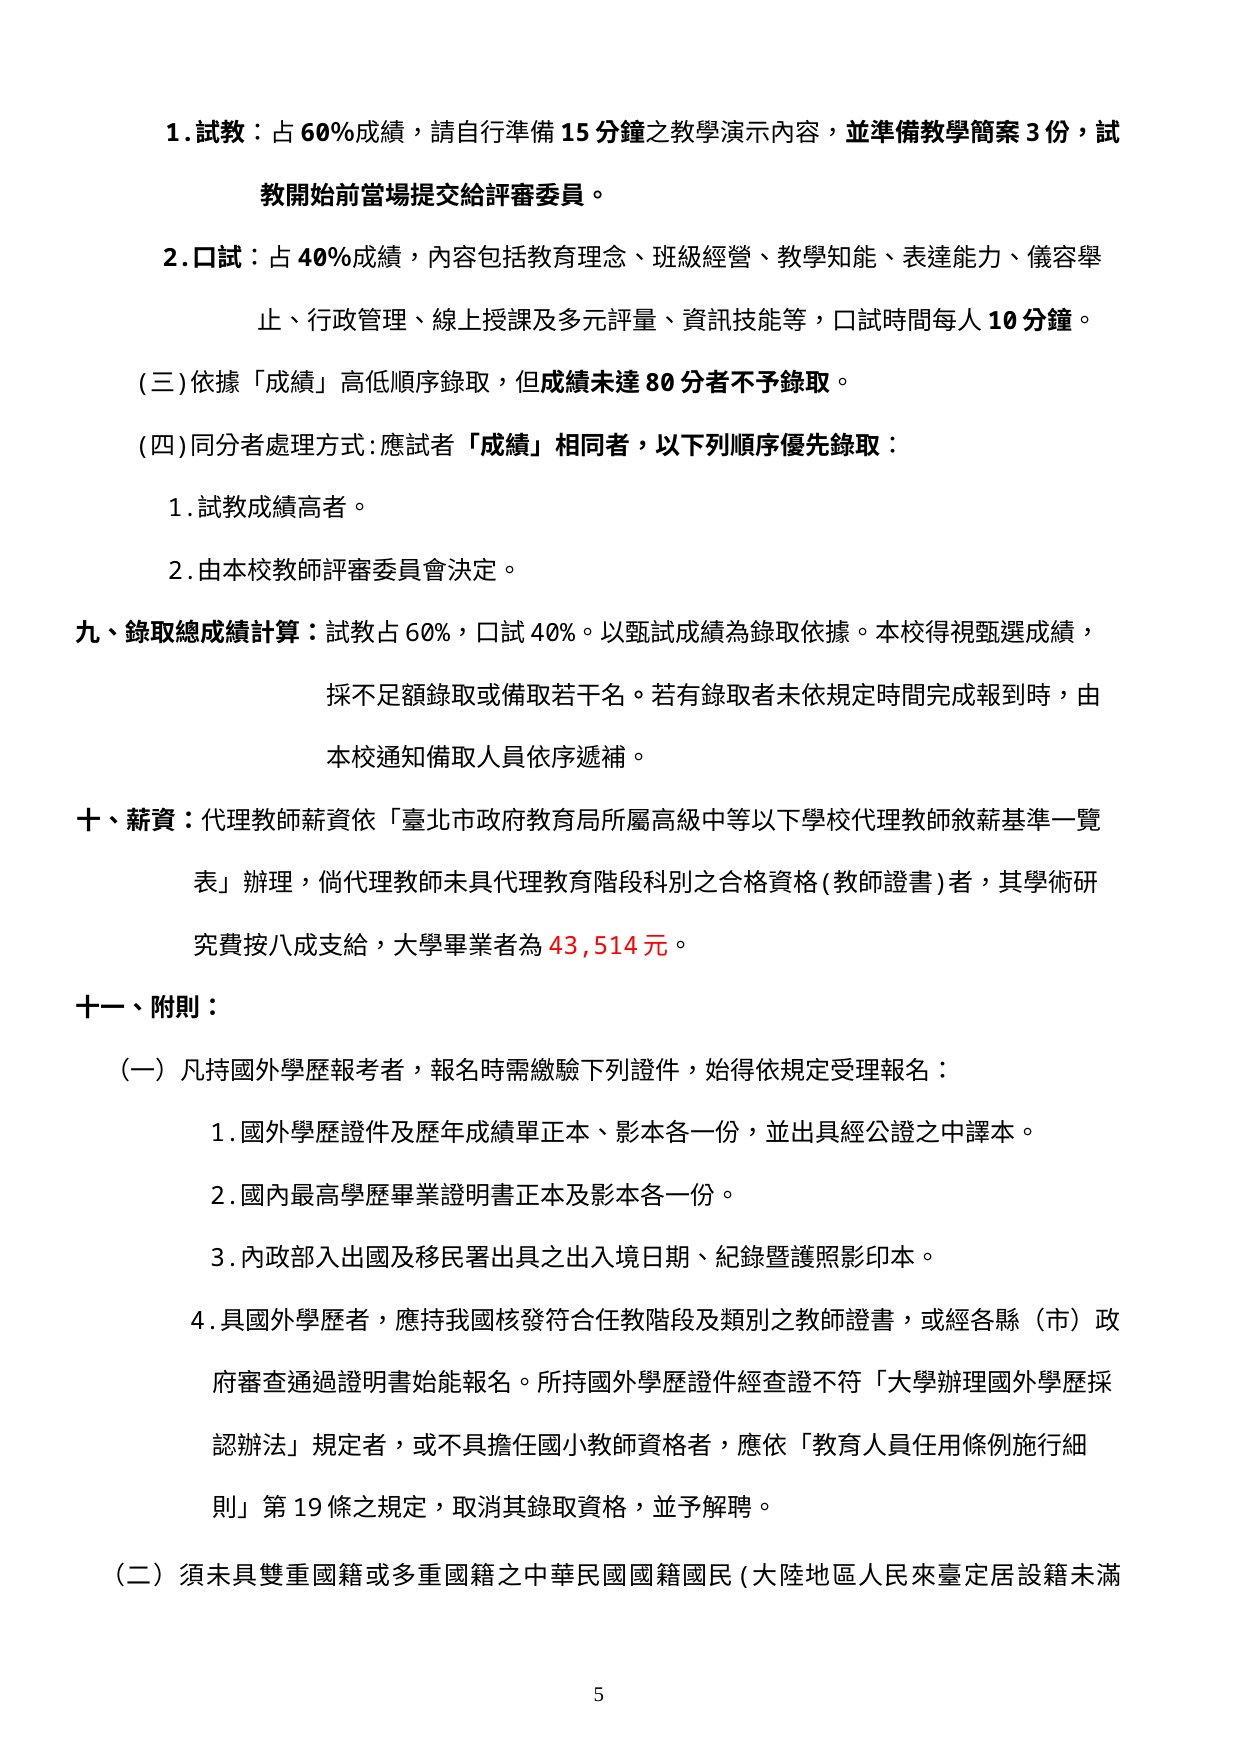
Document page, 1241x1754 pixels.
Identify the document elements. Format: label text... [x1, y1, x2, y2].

text 1.國外學歷證件及歷年成績單正本、影本各一份，並出具經公證之中譯本。 [75, 1089, 1122, 1152]
text 1.試教：占60％成績，請自行準備15分鐘之教學演示內容，並準備教學簡案3份，試教開始前當場提交給評審委員。 [165, 89, 1122, 214]
text 2.口試：占40％成績，內容包括教育理念、班級經營、教學知能、表達能力、儀容舉止、行政管理、線上授課及多元評量、資訊技能等，口試時間每人10分鐘。 [162, 214, 1122, 339]
text 2.國內最高學歷畢業證明書正本及影本各一份。 [75, 1152, 1122, 1214]
text 十、薪資：代理教師薪資依「臺北市政府教育局所屬高級中等以下學校代理教師敘薪基準一覽表」辦理，倘代理教師未具代理教育階段科別之合格資格(教師證書)者，其學術研究費按八成支給，大學畢業者為43,514元。 [76, 777, 1122, 964]
text 十一、附則： [75, 964, 1122, 1027]
text (三)依據「成績」高低順序錄取，但成績未達80分者不予錄取。 [75, 339, 1122, 402]
text （一）凡持國外學歷報考者，報名時需繳驗下列證件，始得依規定受理報名： [75, 1027, 1122, 1089]
text (四)同分者處理方式:應試者「成績」相同者，以下列順序優先錄取： [75, 402, 1122, 464]
text 4.具國外學歷者，應持我國核發符合任教階段及類別之教師證書，或經各縣（市）政府審查通過證明書始能報名。所持國外學歷證件經查證不符「大學辦理國外學歷採認辦法」規定者，或不具擔任國小教師資格者，應依「教育人員任用條例施行細則」第19條之規定，取消其錄取資格，並予解聘。 [175, 1277, 1122, 1527]
text （二）須未具雙重國籍或多重國籍之中華民國國籍國民(大陸地區人民來臺定居設籍未滿 [100, 1532, 1122, 1594]
text 3.內政部入出國及移民署出具之出入境日期、紀錄暨護照影印本。 [75, 1214, 1122, 1277]
text 1.試教成績高者。 [87, 464, 1122, 527]
text 2.由本校教師評審委員會決定。 [138, 527, 1122, 589]
text 九、錄取總成績計算：試教占60%，口試40%。以甄試成績為錄取依據。本校得視甄選成績，採不足額錄取或備取若干名。若有錄取者未依規定時間完成報到時，由本校通知備取人員依序遞補。 [75, 589, 1122, 777]
